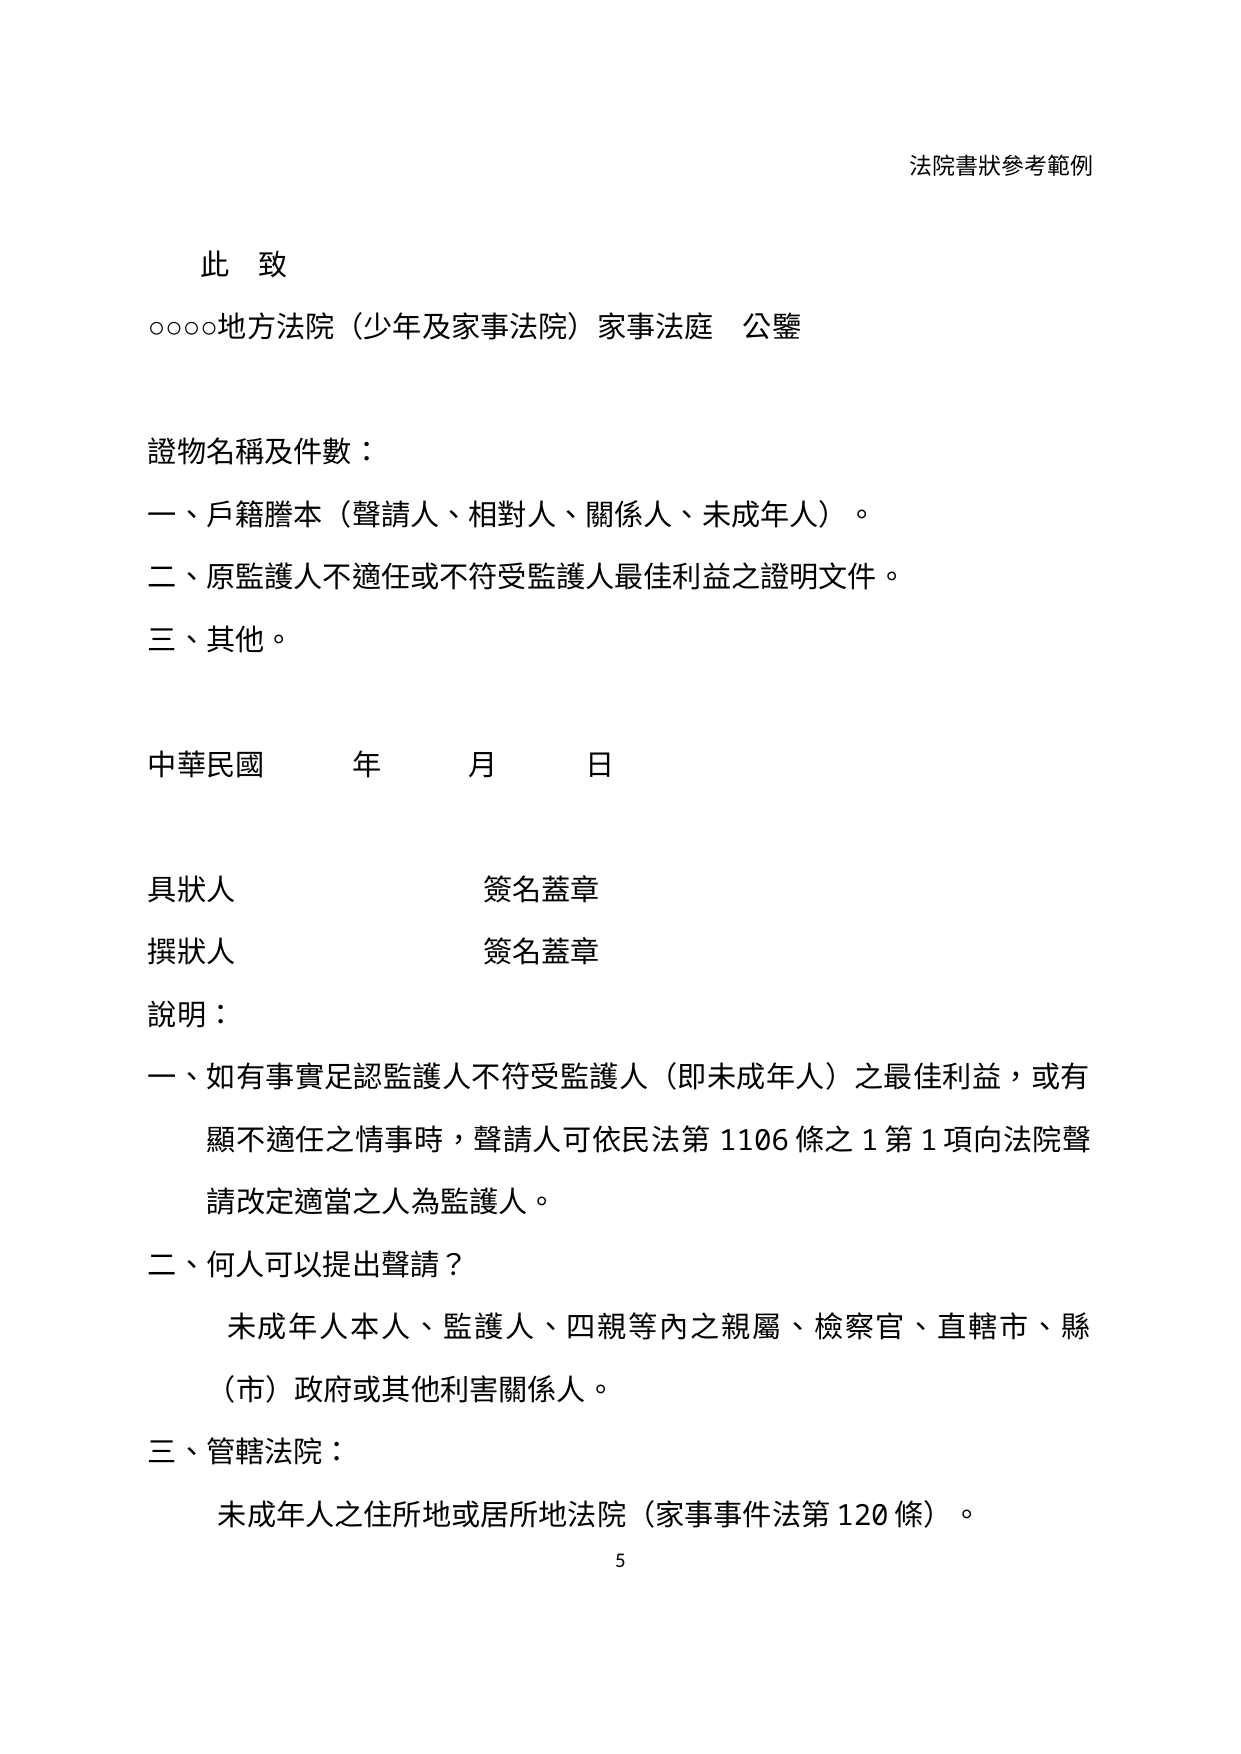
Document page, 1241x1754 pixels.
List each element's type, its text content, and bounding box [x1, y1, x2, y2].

text 二、何人可以提出聲請？ [148, 1221, 1092, 1283]
text 一、如有事實足認監護人不符受監護人（即未成年人）之最佳利益，或有顯不適任之情事時，聲請人可依民法第1106條之1第1項向法院聲請改定適當之人為監護人。 [148, 1033, 1092, 1221]
text 撰狀人 簽名蓋章 [148, 908, 1092, 971]
text 中華民國 年 月 日 [148, 721, 1092, 783]
text 未成年人之住所地或居所地法院（家事事件法第120條）。 [148, 1471, 1092, 1533]
text 一、戶籍謄本（聲請人、相對人、關係人、未成年人）。 [148, 471, 1092, 533]
text ○○○○地方法院（少年及家事法院）家事法庭 公鑒 [148, 283, 1092, 346]
text 未成年人本人、監護人、四親等內之親屬、檢察官、直轄市、縣（市）政府或其他利害關係人。 [148, 1283, 1092, 1408]
text 證物名稱及件數： [148, 408, 1092, 471]
text 二、原監護人不適任或不符受監護人最佳利益之證明文件。 [148, 533, 1092, 596]
text 具狀人 簽名蓋章 [148, 846, 1092, 908]
text 三、其他。 [148, 596, 1092, 658]
text 說明： [148, 971, 1092, 1033]
text 此 致 [148, 221, 1092, 283]
text 三、管轄法院： [148, 1408, 1092, 1471]
